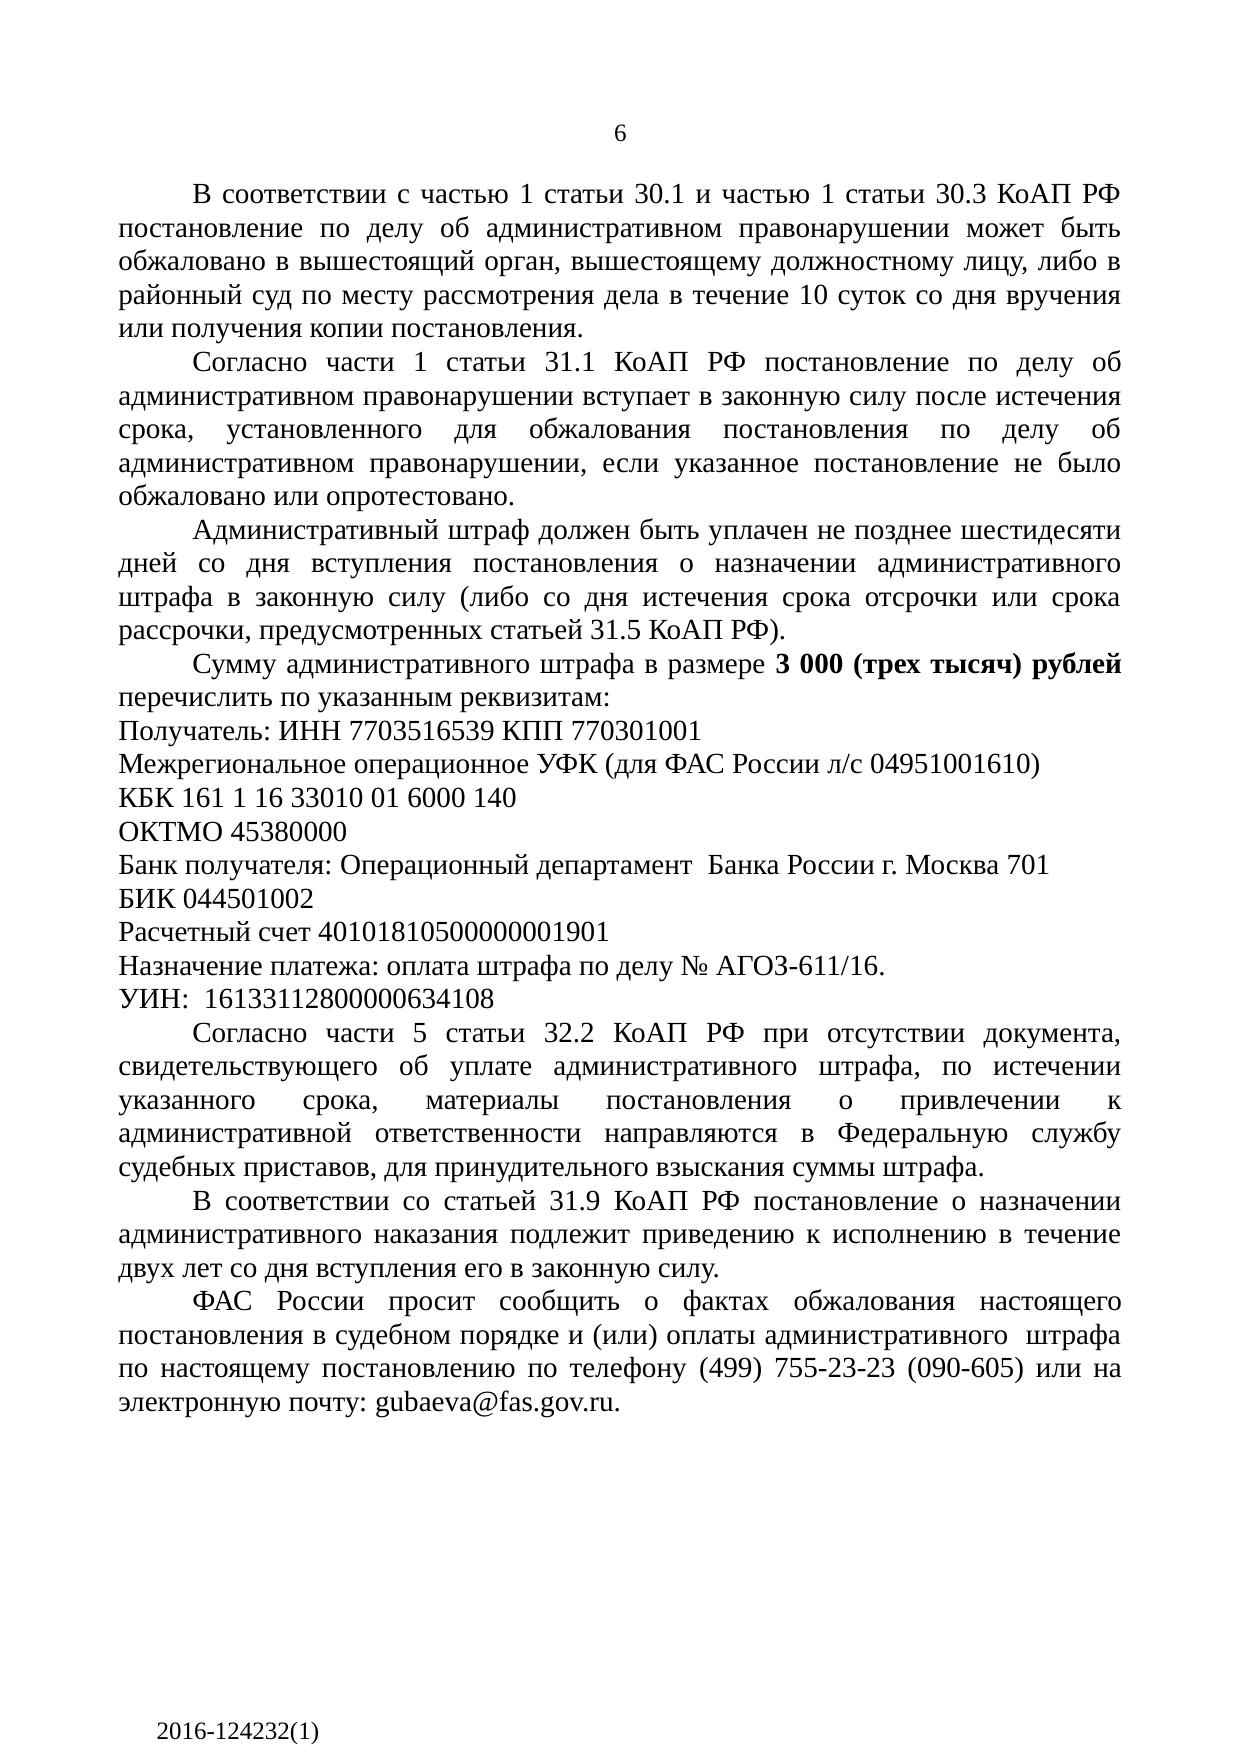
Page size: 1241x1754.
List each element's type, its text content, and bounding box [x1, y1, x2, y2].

text Назначение платежа: оплата штрафа по делу № АГОЗ-611/16. [118, 948, 1122, 981]
text ФАС России просит сообщить о фактах обжалования настоящего постановления в судебном порядке и (или) оплаты административного штрафа по настоящему постановлению по телефону (499) 755-23-23 (090-605) или на электронную почту: gubaeva@fas.gov.ru. [118, 1283, 1122, 1417]
text Банк получателя: Операционный департамент Банка России г. Москва 701 [118, 847, 1122, 881]
text Согласно части 1 статьи 31.1 КоАП РФ постановление по делу об административном правонарушении вступает в законную силу после истечения срока, установленного для обжалования постановления по делу об административном правонарушении, если указанное постановление не было обжаловано или опротестовано. [118, 344, 1122, 512]
text В соответствии со статьей 31.9 КоАП РФ постановление о назначении административного наказания подлежит приведению к исполнению в течение двух лет со дня вступления его в законную силу. [118, 1183, 1122, 1283]
text КБК 161 1 16 33010 01 6000 140 [118, 780, 1122, 814]
text Административный штраф должен быть уплачен не позднее шестидесяти дней со дня вступления постановления о назначении административного штрафа в законную силу (либо со дня истечения срока отсрочки или срока рассрочки, предусмотренных статьей 31.5 КоАП РФ). [118, 512, 1122, 646]
text БИК 044501002 [118, 881, 1122, 914]
text Получатель: ИНН 7703516539 КПП 770301001 [118, 713, 1122, 747]
text ОКТМО 45380000 [118, 814, 1122, 847]
text Сумму административного штрафа в размере 3 000 (трех тысяч) рублей перечислить по указанным реквизитам: [118, 646, 1122, 713]
text Согласно части 5 статьи 32.2 КоАП РФ при отсутствии документа, свидетельствующего об уплате административного штрафа, по истечении указанного срока, материалы постановления о привлечении к административной ответственности направляются в Федеральную службу судебных приставов, для принудительного взыскания суммы штрафа. [118, 1015, 1122, 1183]
text Расчетный счет 40101810500000001901 [118, 914, 1122, 948]
text В соответствии с частью 1 статьи 30.1 и частью 1 статьи 30.3 КоАП РФ постановление по делу об административном правонарушении может быть обжаловано в вышестоящий орган, вышестоящему должностному лицу, либо в районный суд по месту рассмотрения дела в течение 10 суток со дня вручения или получения копии постановления. [118, 176, 1122, 344]
text УИН: 16133112800000634108 [118, 981, 1122, 1015]
text Межрегиональное операционное УФК (для ФАС России л/с 04951001610) [118, 747, 1122, 780]
